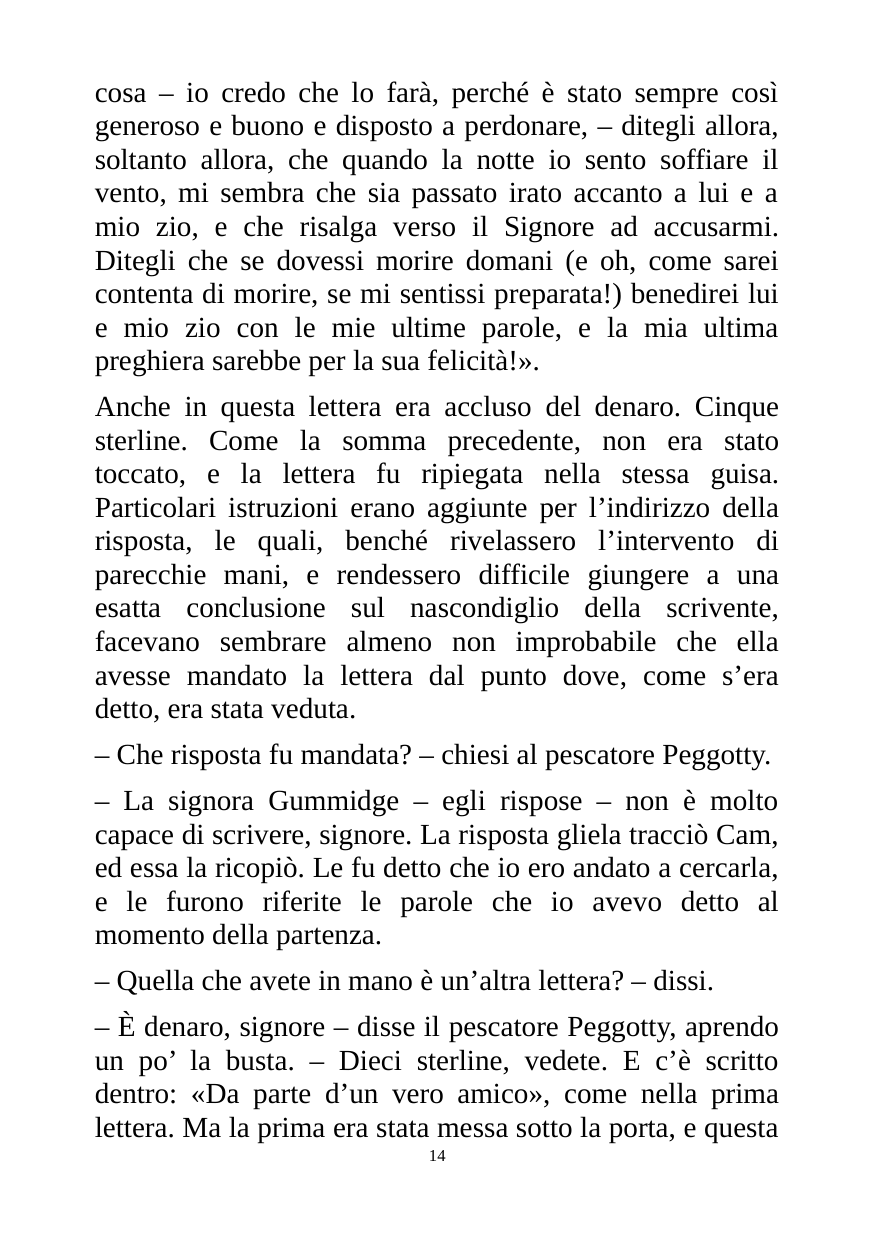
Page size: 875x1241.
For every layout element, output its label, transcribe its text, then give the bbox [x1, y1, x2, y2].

text Anche in questa lettera era accluso del denaro. Cinque sterline. Come la somma precedente, non era stato toccato, e la lettera fu ripiegata nella stessa guisa. Particolari istruzioni erano aggiunte per l’indirizzo della risposta, le quali, benché rivelassero l’intervento di parecchie mani, e rendessero difficile giungere a una esatta conclusione sul nascondiglio della scrivente, facevano sembrare almeno non improbabile che ella avesse mandato la lettera dal punto dove, come s’era detto, era stata veduta. [94, 389, 779, 725]
text cosa – io credo che lo farà, perché è stato sempre così generoso e buono e disposto a perdonare, – ditegli allora, soltanto allora, che quando la notte io sento soffiare il vento, mi sembra che sia passato irato accanto a lui e a mio zio, e che risalga verso il Signore ad accusarmi. Ditegli che se dovessi morire domani (e oh, come sarei contenta di morire, se mi sentissi preparata!) benedirei lui e mio zio con le mie ultime parole, e la mia ultima preghiera sarebbe per la sua felicità!». [94, 75, 779, 377]
text – Che risposta fu mandata? – chiesi al pescatore Peggotty. [94, 737, 779, 771]
text – È denaro, signore – disse il pescatore Peggotty, aprendo un po’ la busta. – Dieci sterline, vedete. E c’è scritto dentro: «Da parte d’un vero amico», come nella prima lettera. Ma la prima era stata messa sotto la porta, e questa [94, 1009, 779, 1144]
text – Quella che avete in mano è un’altra lettera? – dissi. [94, 963, 779, 997]
text – La signora Gummidge – egli rispose – non è molto capace di scrivere, signore. La risposta gliela tracciò Cam, ed essa la ricopiò. Le fu detto che io ero andato a cercarla, e le furono riferite le parole che io avevo detto al momento della partenza. [94, 783, 779, 951]
